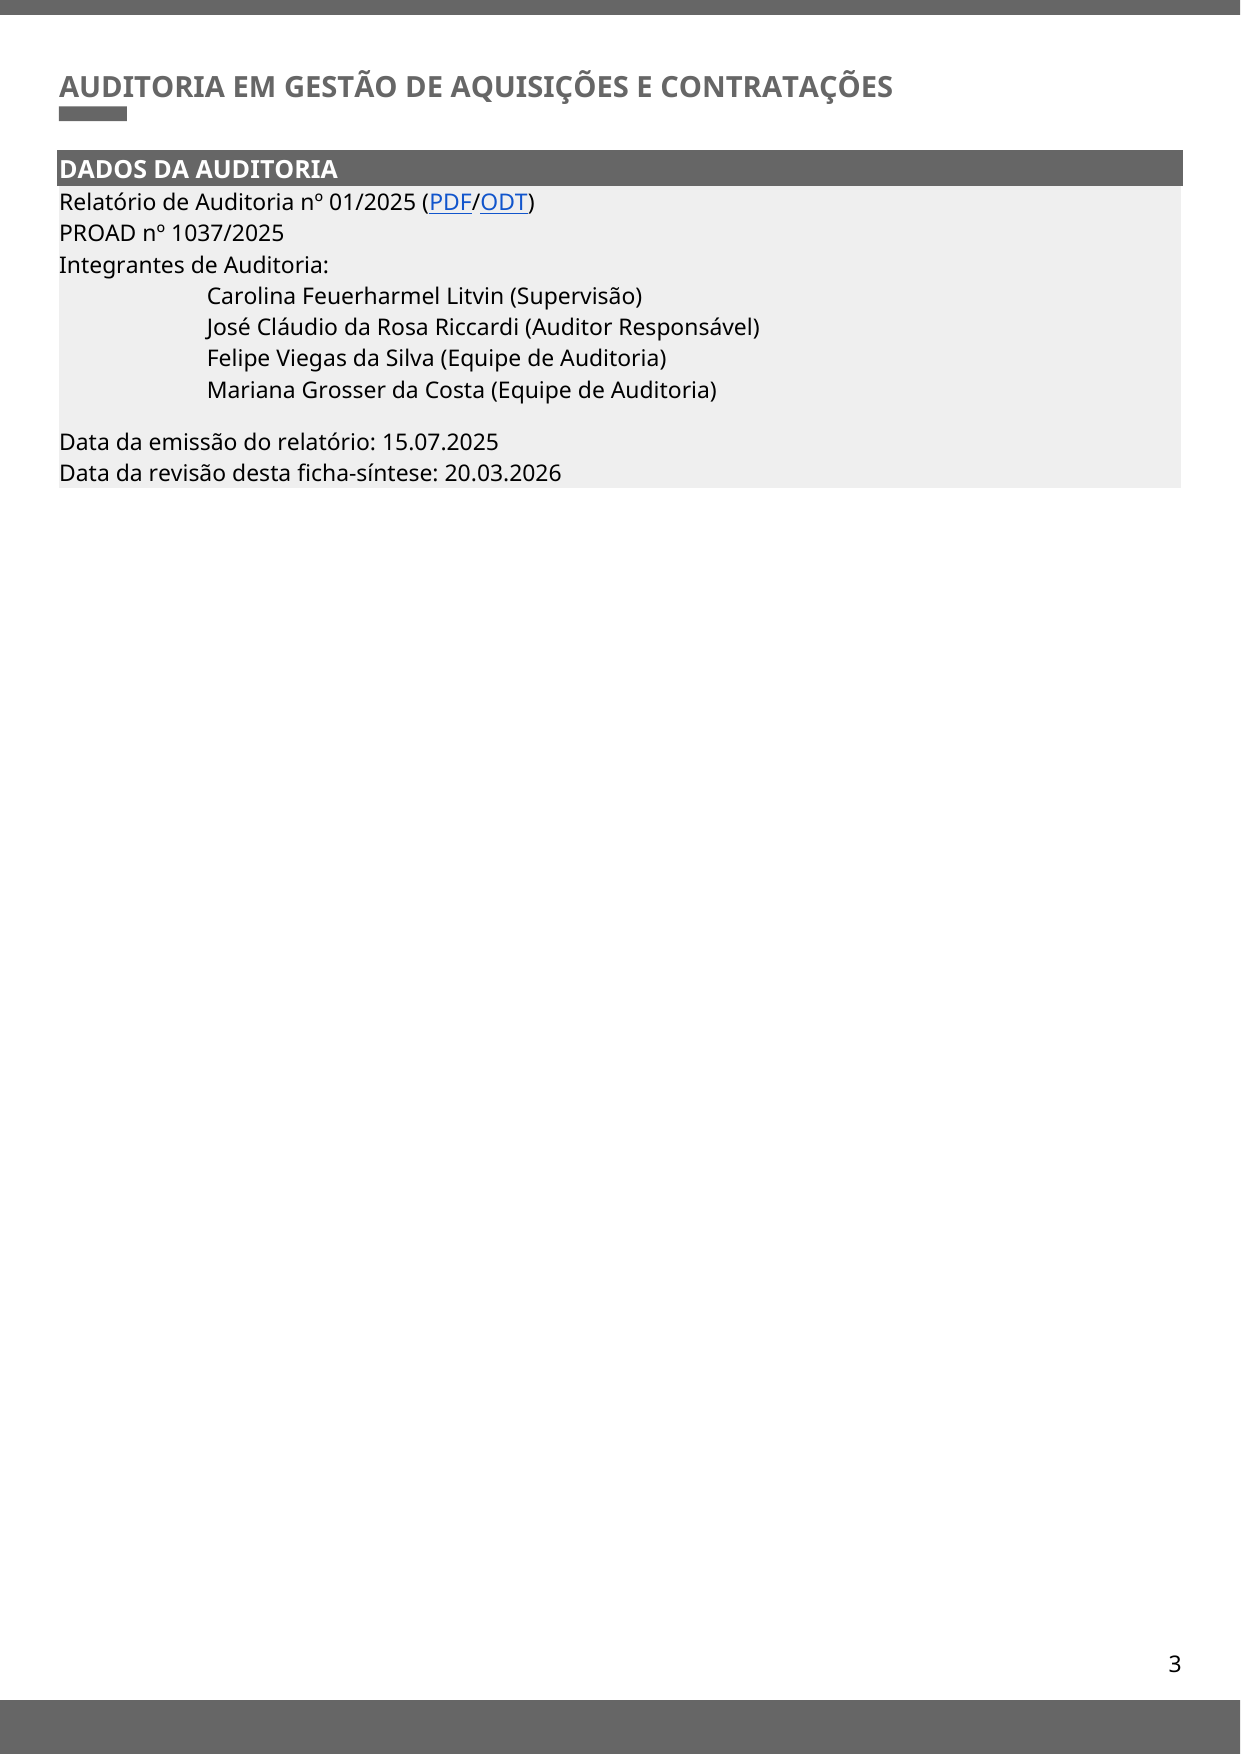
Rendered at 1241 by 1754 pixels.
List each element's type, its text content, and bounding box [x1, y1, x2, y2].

text Relatório de Auditoria nº 01/2025 (PDF/ODT) [59, 186, 1181, 217]
text PROAD nº 1037/2025 [59, 217, 1181, 249]
subtitle DADOS DA AUDITORIA [57, 150, 1183, 186]
text Data da emissão do relatório: 15.07.2025 [59, 426, 1181, 457]
text Data da revisão desta ficha-síntese: 20.03.2026 [59, 457, 1181, 488]
text Integrantes de Auditoria: Carolina Feuerharmel Litvin (Supervisão) José Cláudio da Rosa Riccardi (Auditor Responsável) Felipe Viegas da Silva (Equipe de Auditoria) Mariana Grosser da Costa (Equipe de Auditoria) [59, 249, 1181, 405]
